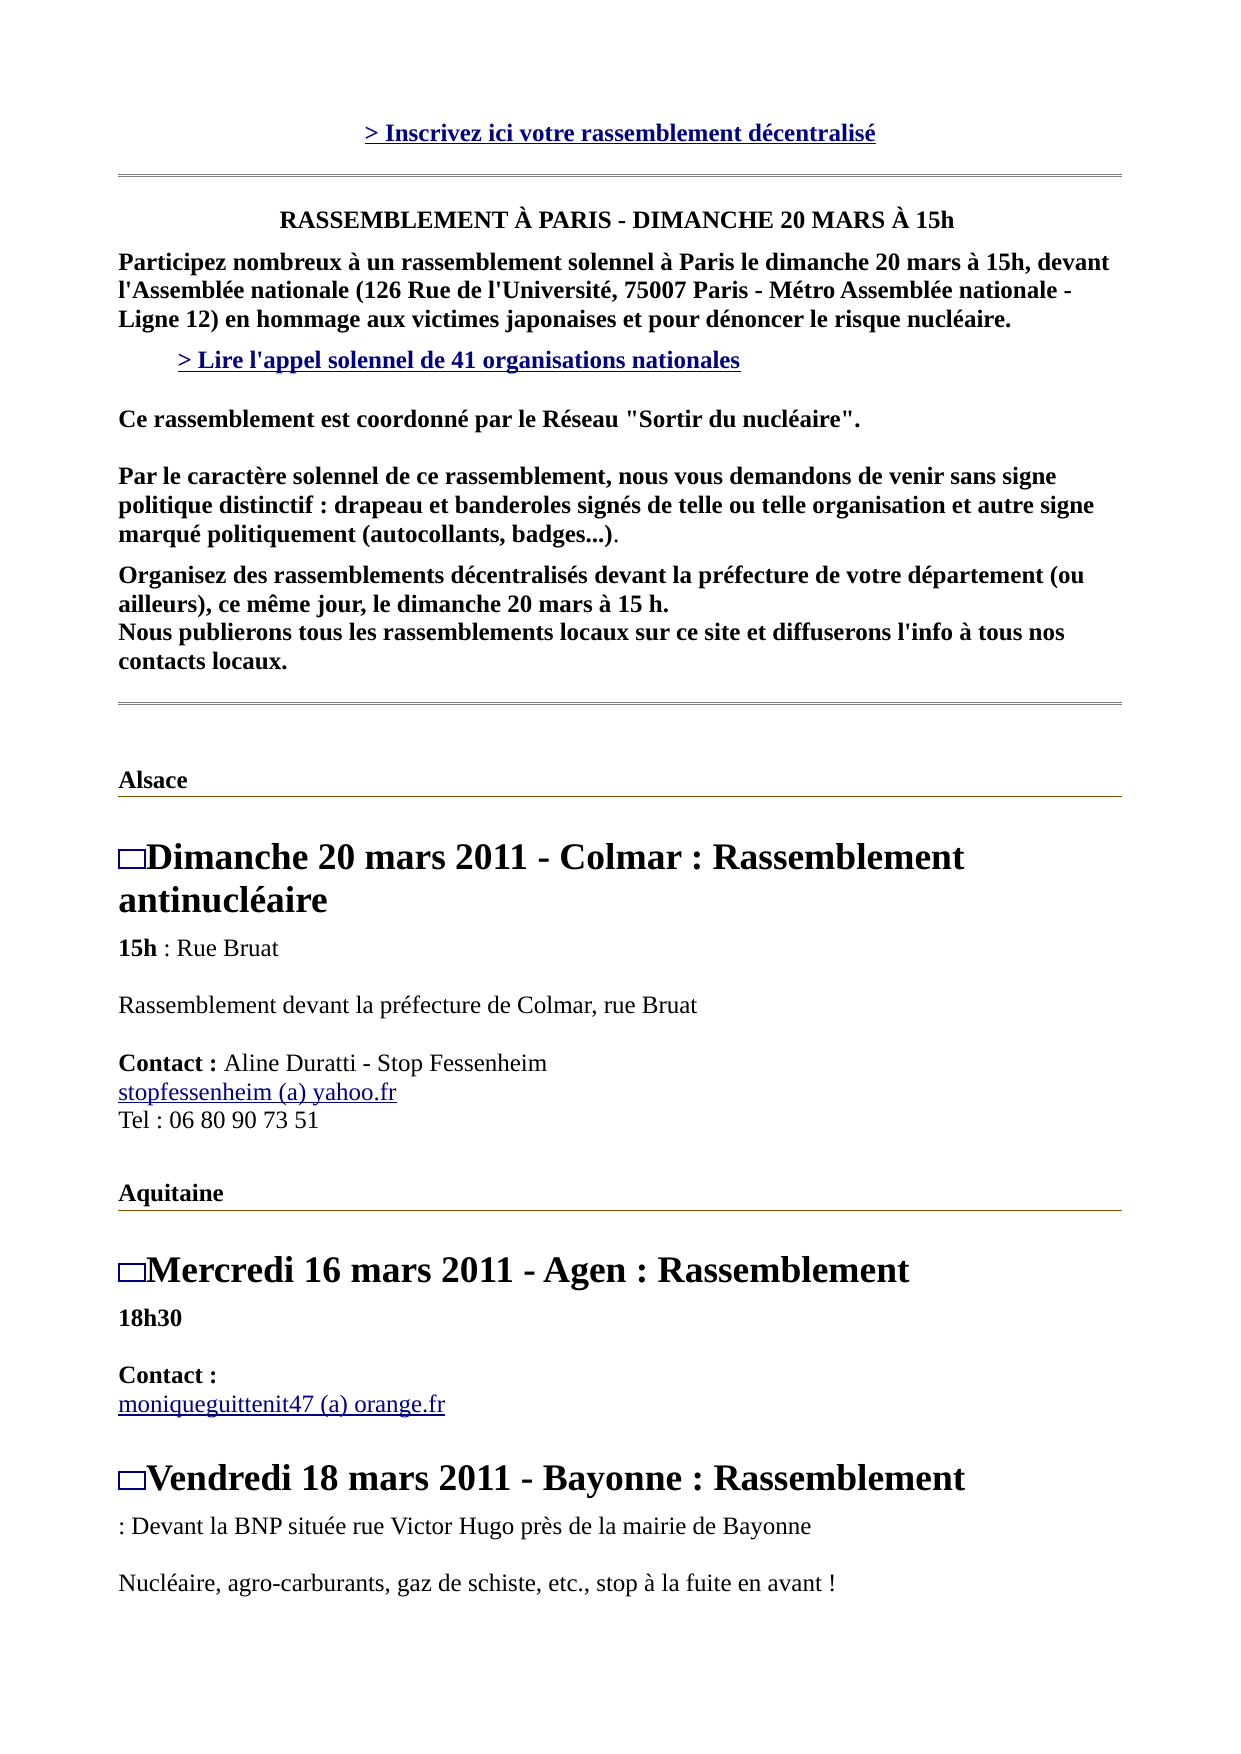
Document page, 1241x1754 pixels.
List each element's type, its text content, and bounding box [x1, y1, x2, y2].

text 15h : Rue Bruat Rassemblement devant la préfecture de Colmar, rue Bruat Contact : Aline Duratti - Stop Fessenheim stopfessenheim (a) yahoo.fr Tel : 06 80 90 73 51 [118, 933, 1122, 1134]
text Ce rassemblement est coordonné par le Réseau "Sortir du nucléaire". Par le caractère solennel de ce rassemblement, nous vous demandons de venir sans signe politique distinctif : drapeau et banderoles signés de telle ou telle organisation et autre signe marqué politiquement (autocollants, badges...). [118, 404, 1122, 547]
text Aquitaine [118, 1178, 1122, 1210]
text Alsace [118, 765, 1122, 796]
text Organisez des rassemblements décentralisés devant la préfecture de votre département (ou ailleurs), ce même jour, le dimanche 20 mars à 15 h. Nous publierons tous les rassemblements locaux sur ce site et diffuserons l'info à tous nos contacts locaux. [118, 560, 1122, 675]
subtitle Mercredi 16 mars 2011 - Agen : Rassemblement [118, 1247, 1122, 1290]
subtitle Dimanche 20 mars 2011 - Colmar : Rassemblement antinucléaire [118, 834, 1122, 920]
text RASSEMBLEMENT À PARIS - DIMANCHE 20 MARS À 15h [118, 206, 1122, 234]
text Participez nombreux à un rassemblement solennel à Paris le dimanche 20 mars à 15h, devant l'Assemblée nationale (126 Rue de l'Université, 75007 Paris - Métro Assemblée nationale - Ligne 12) en hommage aux victimes japonaises et pour dénoncer le risque nucléaire. [118, 247, 1122, 333]
text 18h30 Contact : moniqueguittenit47 (a) orange.fr [118, 1303, 1122, 1418]
text > Lire l'appel solennel de 41 organisations nationales [177, 346, 1063, 374]
subtitle Vendredi 18 mars 2011 - Bayonne : Rassemblement [118, 1455, 1122, 1498]
text > Inscrivez ici votre rassemblement décentralisé [118, 118, 1122, 147]
text : Devant la BNP située rue Victor Hugo près de la mairie de Bayonne Nucléaire, agro-carburants, gaz de schiste, etc., stop à la fuite en avant ! [118, 1511, 1122, 1626]
